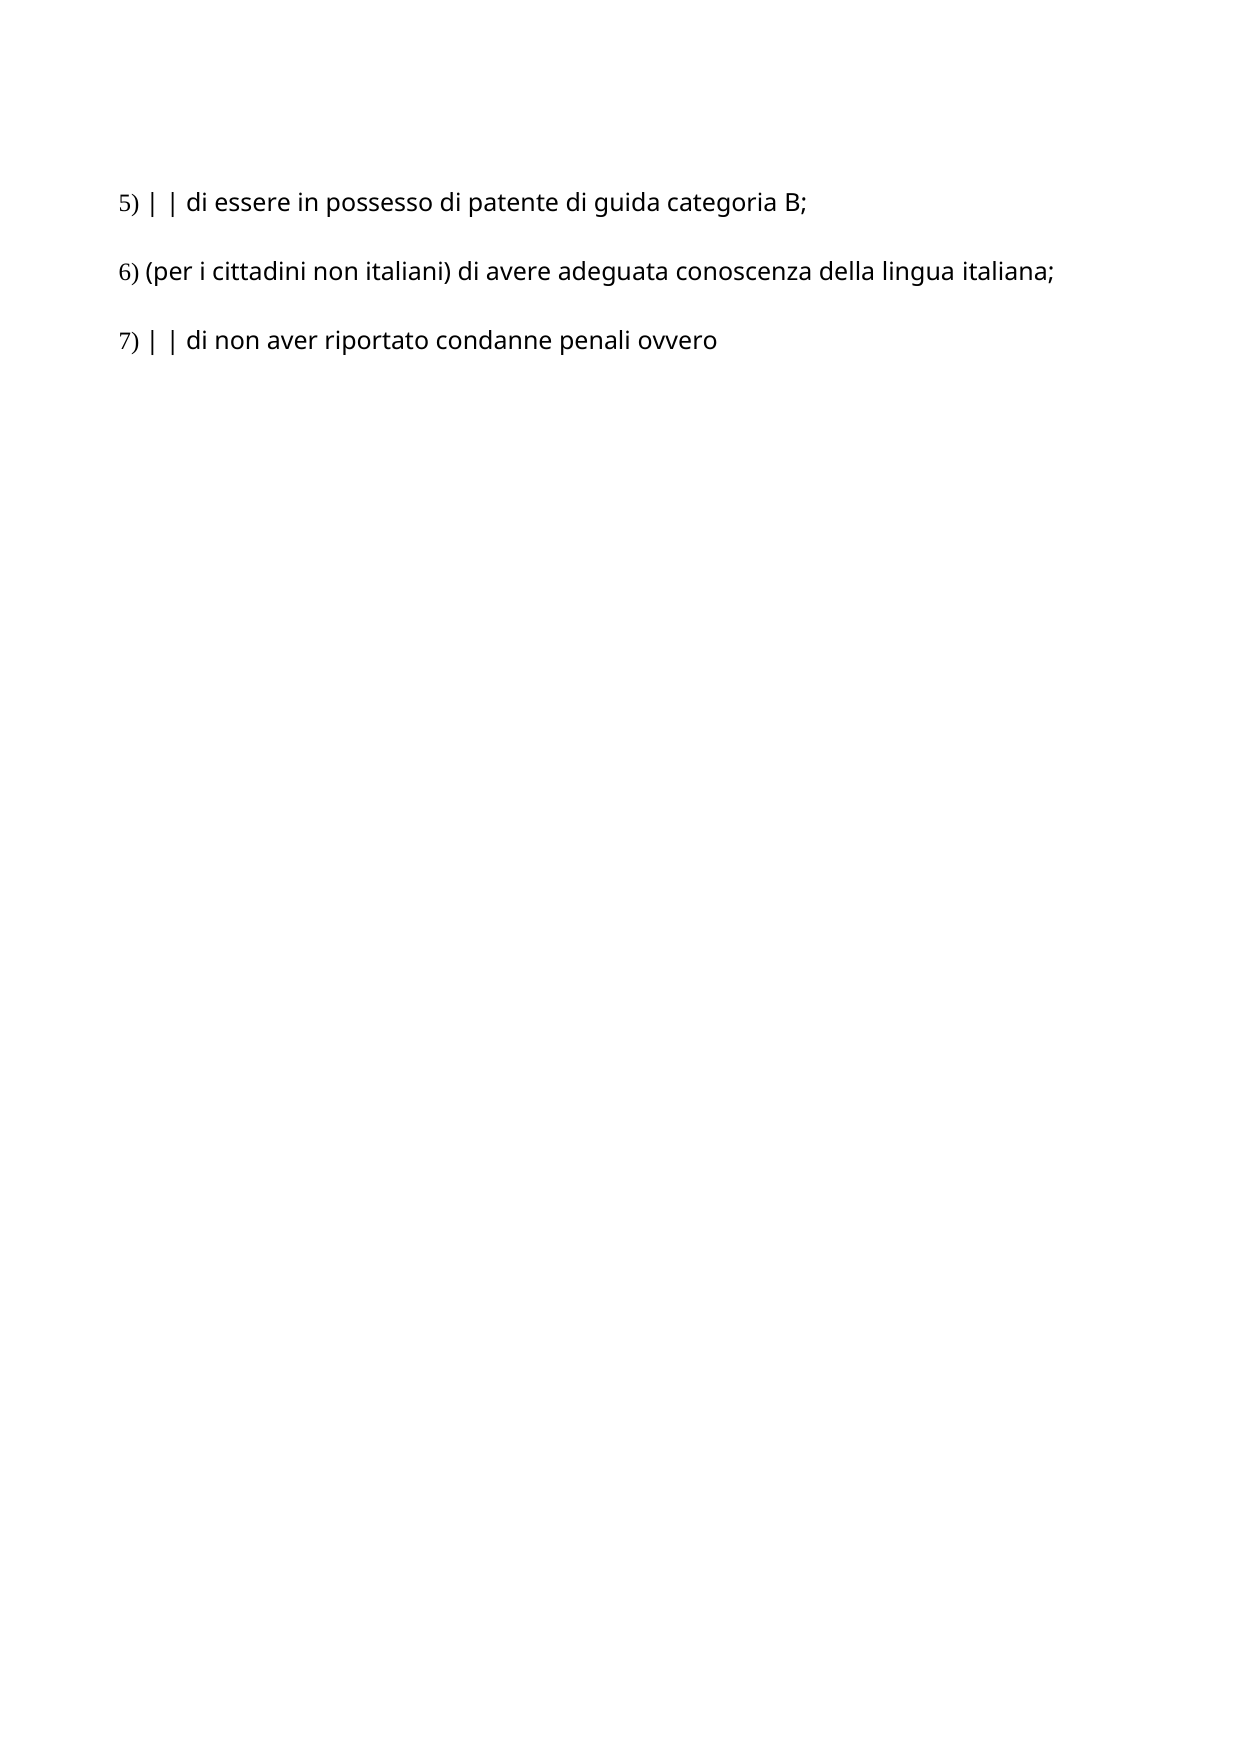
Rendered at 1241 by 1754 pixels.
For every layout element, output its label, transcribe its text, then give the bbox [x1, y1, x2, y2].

list (per i cittadini non italiani) di avere adeguata conoscenza della lingua italiana; [118, 253, 1140, 287]
list | | di essere in possesso di patente di guida categoria B; [118, 185, 1140, 219]
list | | di non aver riportato condanne penali ovvero [118, 322, 1140, 357]
